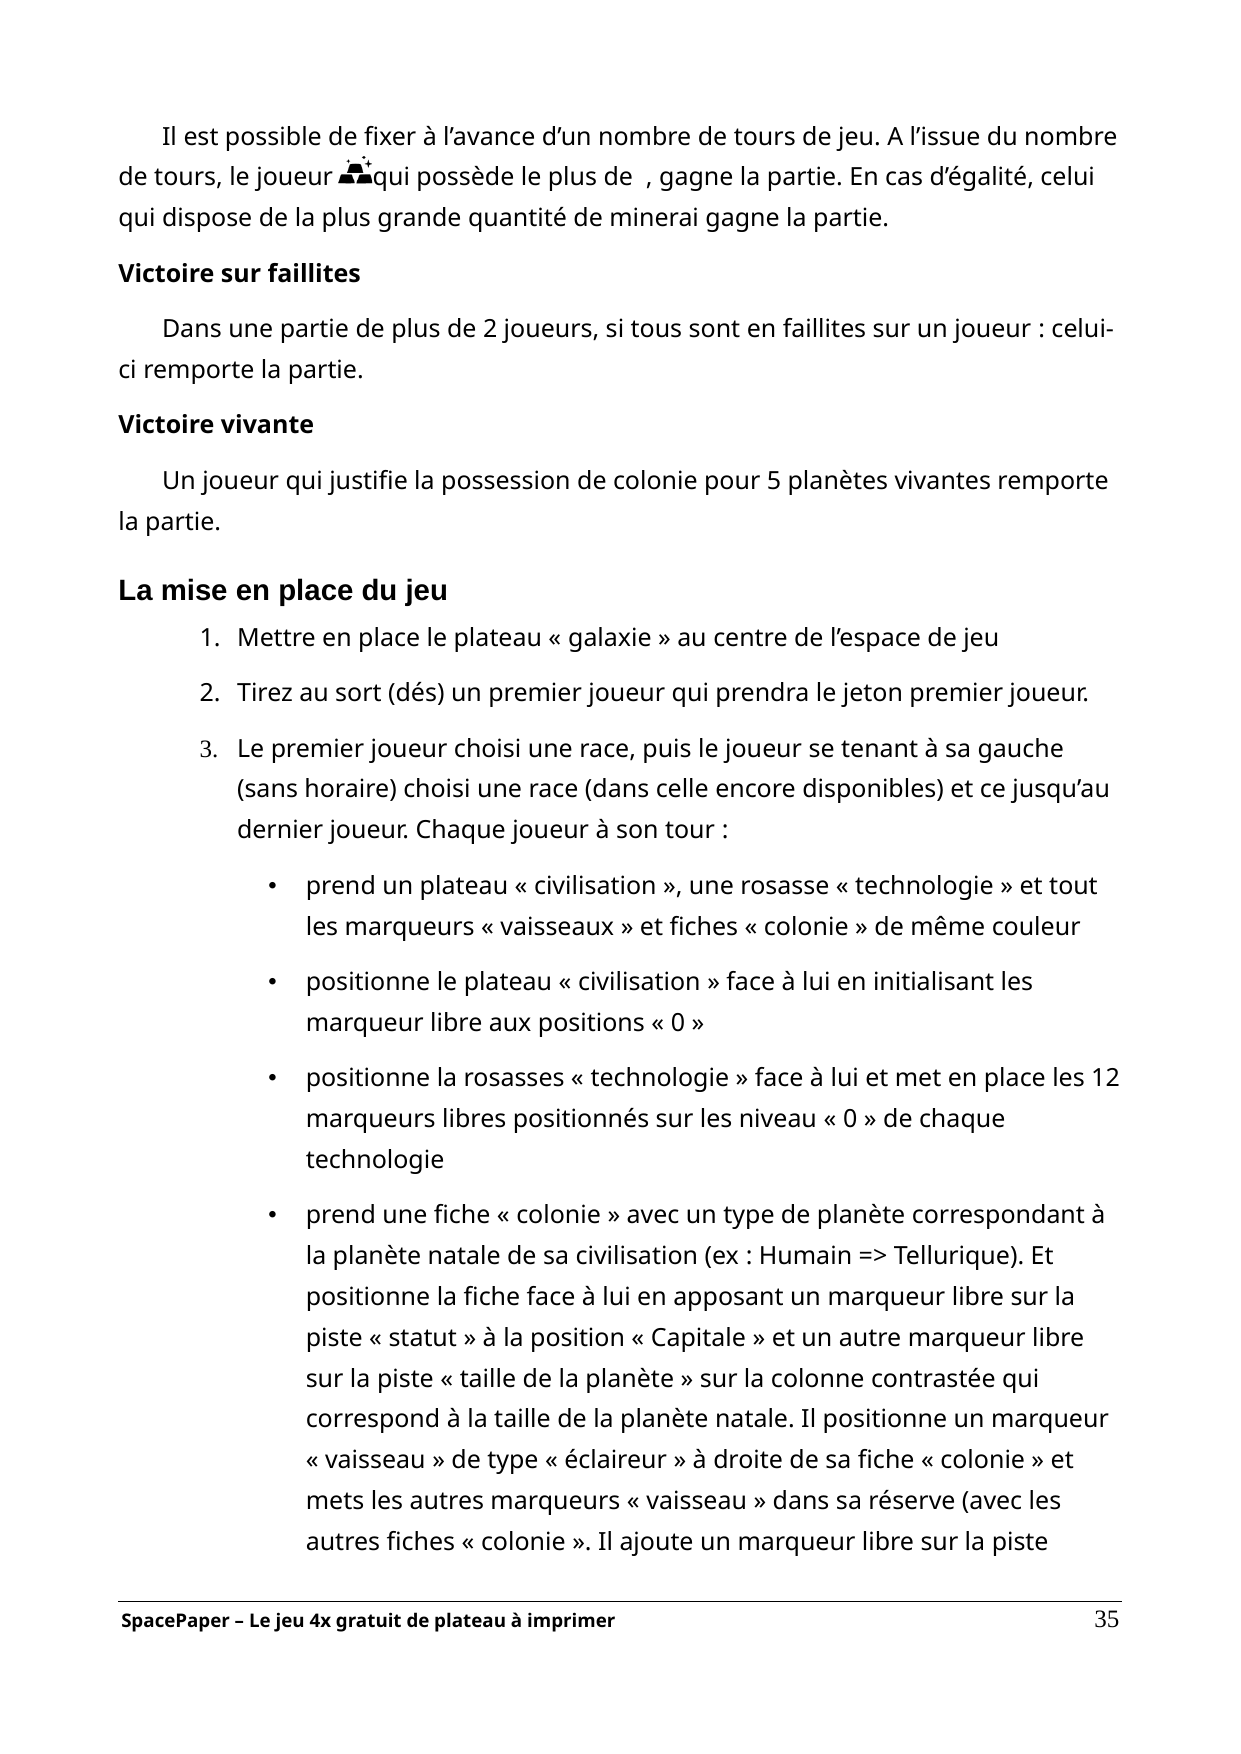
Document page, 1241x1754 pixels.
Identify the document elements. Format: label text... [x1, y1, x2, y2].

picture [338, 156, 373, 184]
subtitle La mise en place du jeu [118, 573, 1122, 607]
text Victoire sur faillites [118, 255, 1122, 289]
text Il est possible de fixer à l’avance d’un nombre de tours de jeu. A l’issue du nombre de tours, le joueur qui possède le plus de , gagne la partie. En cas d’égalité, celui qui dispose de la plus grande quantité de minerai gagne la partie. [118, 118, 1122, 234]
list prend un plateau « civilisation », une rosasse « technologie » et tout les marqueurs « vaisseaux » et fiches « colonie » de même couleur [268, 867, 1122, 942]
list positionne la rosasses « technologie » face à lui et met en place les 12 marqueurs libres positionnés sur les niveau « 0 » de chaque technologie [268, 1060, 1122, 1176]
list Le premier joueur choisi une race, puis le joueur se tenant à sa gauche (sans horaire) choisi une race (dans celle encore disponibles) et ce jusqu’au dernier joueur. Chaque joueur à son tour : [199, 730, 1122, 846]
text Un joueur qui justifie la possession de colonie pour 5 planètes vivantes remporte la partie. [118, 462, 1122, 537]
text Victoire vivante [118, 407, 1122, 441]
list positionne le plateau « civilisation » face à lui en initialisant les marqueur libre aux positions « 0 » [268, 963, 1122, 1038]
list prend une fiche « colonie » avec un type de planète correspondant à la planète natale de sa civilisation (ex : Humain => Tellurique). Et positionne la fiche face à lui en apposant un marqueur libre sur la piste « statut » à la position « Capitale » et un autre marqueur libre sur la piste « taille de la planète » sur la colonne contrastée qui correspond à la taille de la planète natale. Il positionne un marqueur « vaisseau » de type « éclaireur » à droite de sa fiche « colonie » et mets les autres marqueurs « vaisseau » dans sa réserve (avec les autres fiches « colonie ». Il ajoute un marqueur libre sur la piste [268, 1197, 1122, 1558]
list Tirez au sort (dés) un premier joueur qui prendra le jeton premier joueur. [199, 675, 1122, 709]
text Dans une partie de plus de 2 joueurs, si tous sont en faillites sur un joueur : celui-ci remporte la partie. [118, 311, 1122, 386]
list Mettre en place le plateau « galaxie » au centre de l’espace de jeu [199, 619, 1122, 653]
